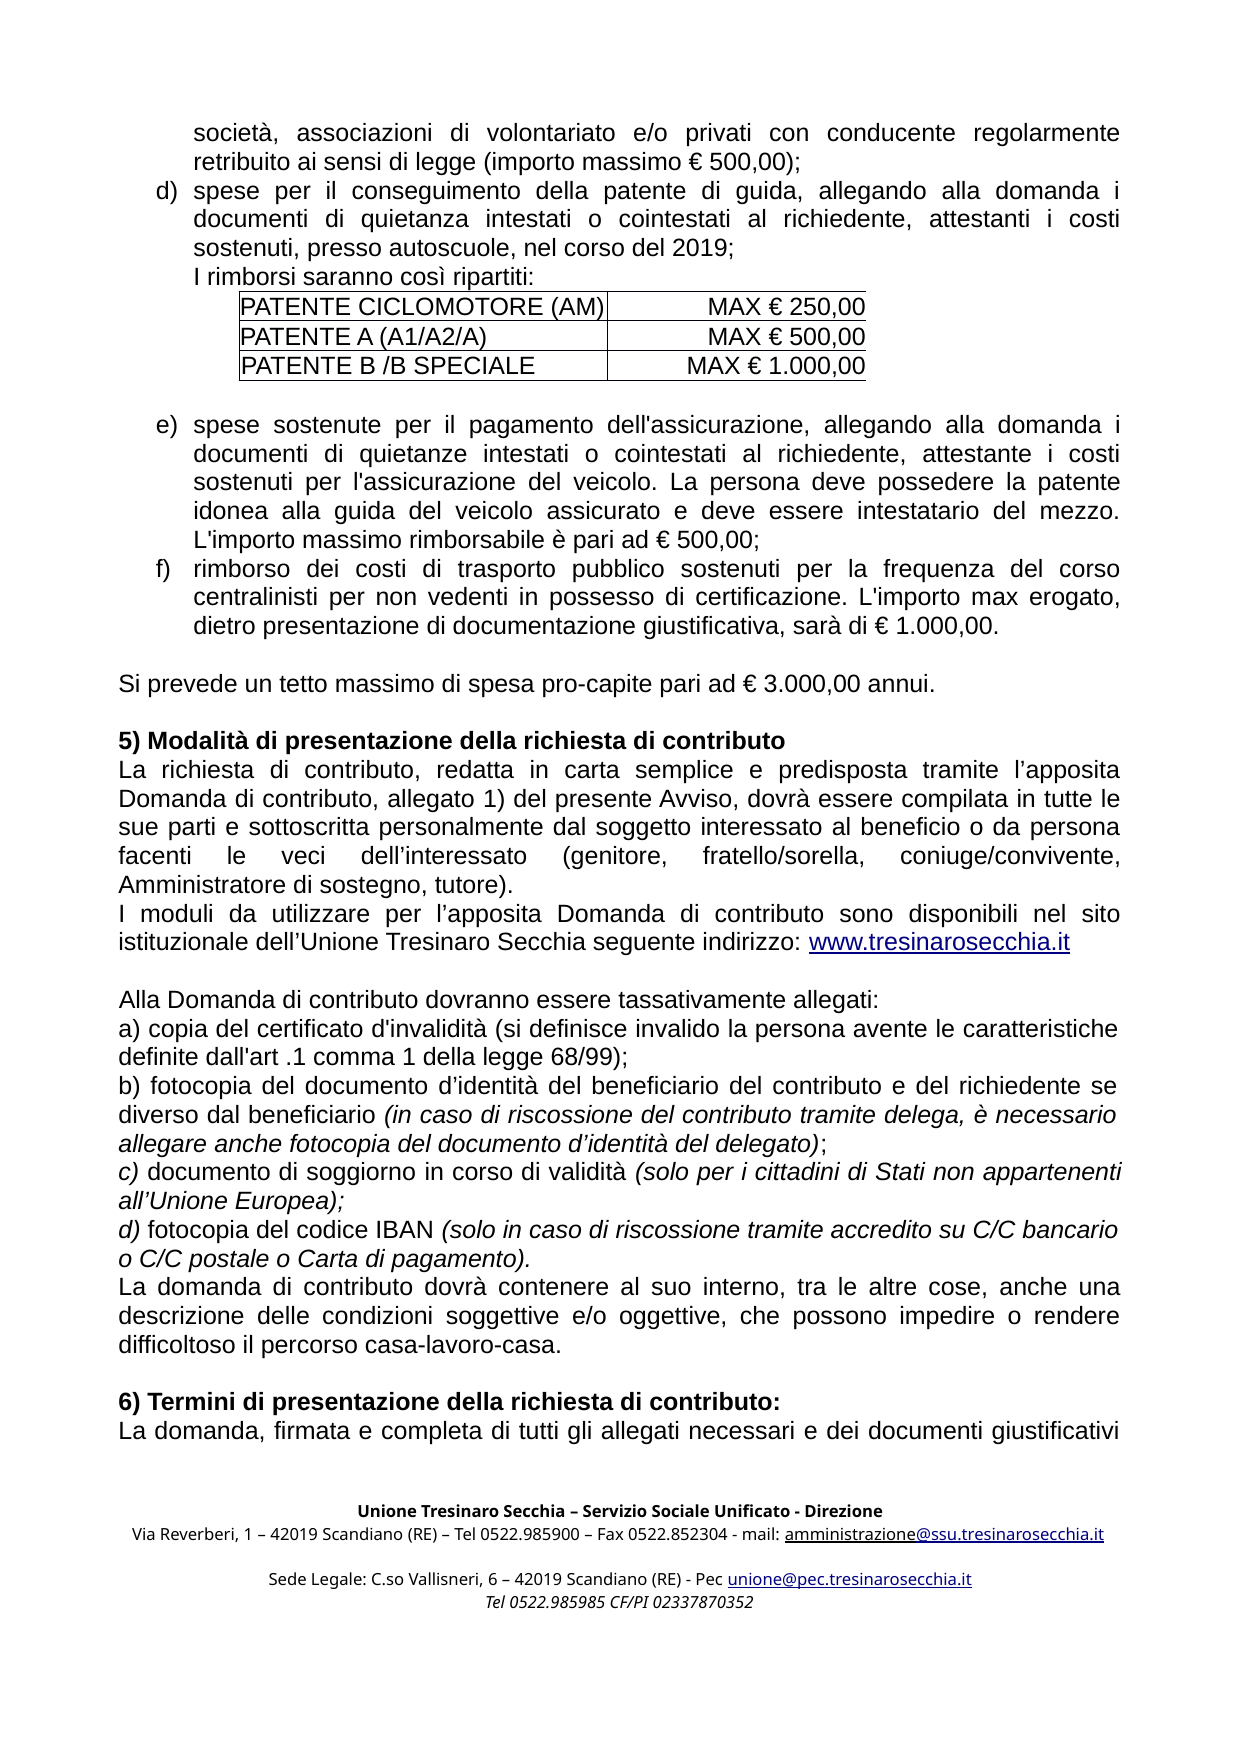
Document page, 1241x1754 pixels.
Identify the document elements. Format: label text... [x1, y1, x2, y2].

text I moduli da utilizzare per l’apposita Domanda di contributo sono disponibili nel sito istituzionale dell’Unione Tresinaro Secchia seguente indirizzo: www.tresinarosecchia.it [118, 898, 1122, 956]
text c) documento di soggiorno in corso di validità (solo per i cittadini di Stati non appartenenti all’Unione Europea); [118, 1157, 1122, 1215]
list spese sostenute per il pagamento dell'assicurazione, allegando alla domanda i documenti di quietanze intestati o cointestati al richiedente, attestante i costi sostenuti per l'assicurazione del veicolo. La persona deve possedere la patente idonea alla guida del veicolo assicurato e deve essere intestatario del mezzo. L'importo massimo rimborsabile è pari ad € 500,00; [156, 410, 1122, 553]
table_cell PATENTE A (A1/A2/A) [240, 321, 607, 350]
text La domanda di contributo dovrà contenere al suo interno, tra le altre cose, anche una descrizione delle condizioni soggettive e/o oggettive, che possono impedire o rendere difficoltoso il percorso casa-lavoro-casa. [118, 1272, 1122, 1358]
text b) fotocopia del documento d’identità del beneficiario del contributo e del richiedente se diverso dal beneficiario (in caso di riscossione del contributo tramite delega, è necessario allegare anche fotocopia del documento d’identità del delegato); [118, 1071, 1120, 1157]
text Si prevede un tetto massimo di spesa pro-capite pari ad € 3.000,00 annui. [118, 668, 1122, 697]
list spese per il conseguimento della patente di guida, allegando alla domanda i documenti di quietanza intestati o cointestati al richiedente, attestanti i costi sostenuti, presso autoscuole, nel corso del 2019; [156, 176, 1122, 262]
text La domanda, firmata e completa di tutti gli allegati necessari e dei documenti giustificativi [118, 1416, 1122, 1445]
table_header MAX € 250,00 [608, 292, 865, 320]
table_cell MAX € 1.000,00 [608, 351, 865, 380]
text Alla Domanda di contributo dovranno essere tassativamente allegati: [118, 985, 1122, 1013]
table_cell PATENTE B /B SPECIALE [240, 351, 607, 380]
list I rimborsi saranno così ripartiti: [156, 262, 1122, 291]
text 5) Modalità di presentazione della richiesta di contributo [118, 726, 1122, 755]
table_cell MAX € 500,00 [608, 321, 865, 350]
text d) fotocopia del codice IBAN (solo in caso di riscossione tramite accredito su C/C bancario o C/C postale o Carta di pagamento). [118, 1215, 1122, 1272]
table_header PATENTE CICLOMOTORE (AM) [240, 292, 607, 320]
text 6) Termini di presentazione della richiesta di contributo: [118, 1387, 1122, 1416]
text a) copia del certificato d'invalidità (si definisce invalido la persona avente le caratteristiche definite dall'art .1 comma 1 della legge 68/99); [118, 1013, 1120, 1071]
list società, associazioni di volontariato e/o privati con conducente regolarmente retribuito ai sensi di legge (importo massimo € 500,00); [156, 118, 1122, 176]
text La richiesta di contributo, redatta in carta semplice e predisposta tramite l’apposita Domanda di contributo, allegato 1) del presente Avviso, dovrà essere compilata in tutte le sue parti e sottoscritta personalmente dal soggetto interessato al beneficio o da persona facenti le veci dell’interessato (genitore, fratello/sorella, coniuge/convivente, Amministratore di sostegno, tutore). [118, 755, 1122, 898]
list rimborso dei costi di trasporto pubblico sostenuti per la frequenza del corso centralinisti per non vedenti in possesso di certificazione. L'importo max erogato, dietro presentazione di documentazione giustificativa, sarà di € 1.000,00. [156, 553, 1122, 640]
